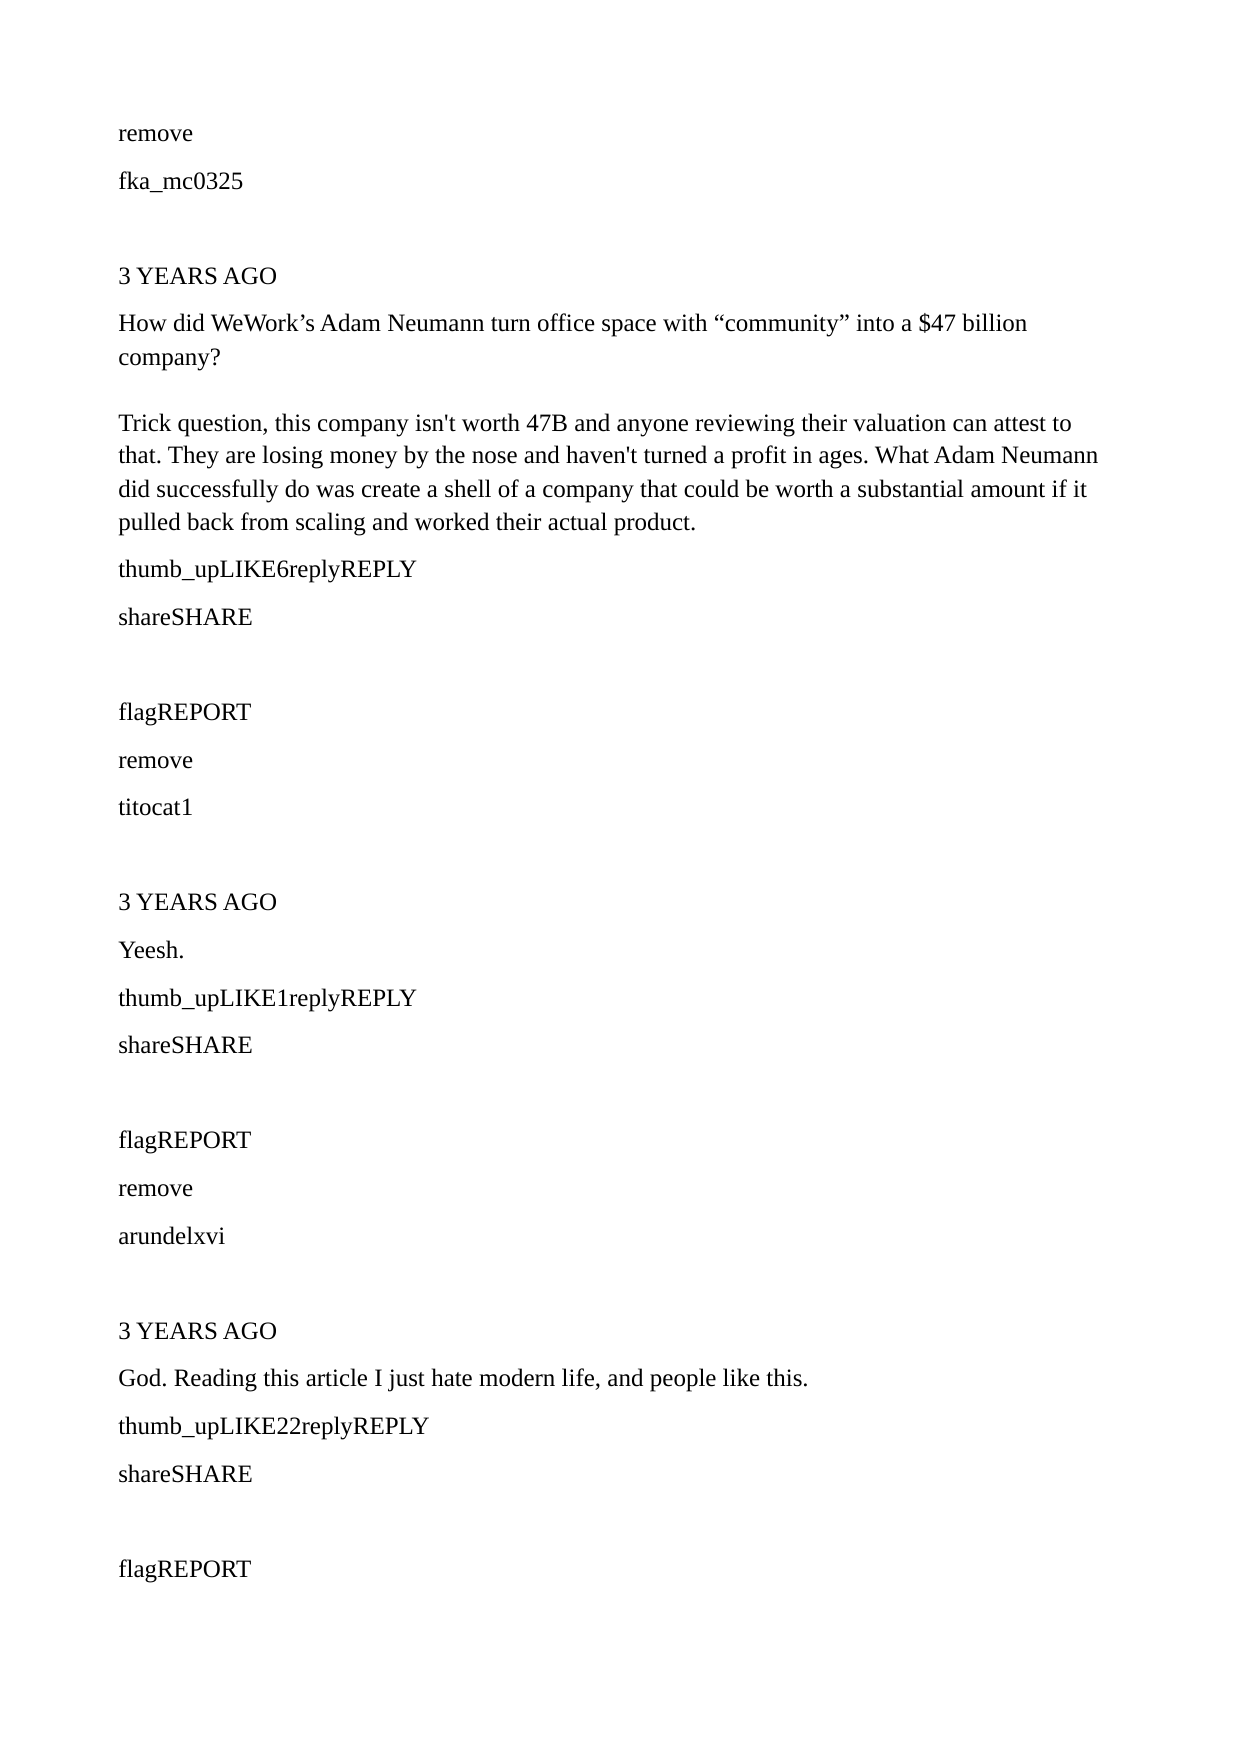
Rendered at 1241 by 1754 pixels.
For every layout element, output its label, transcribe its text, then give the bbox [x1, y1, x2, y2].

text thumb_upLIKE6replyREPLY [118, 554, 1122, 583]
text 3 YEARS AGO [118, 261, 1122, 290]
text shareSHARE [118, 1030, 1122, 1059]
text thumb_upLIKE1replyREPLY [118, 983, 1122, 1011]
text remove [118, 745, 1122, 773]
text remove [118, 118, 1122, 147]
text God. Reading this article I just hate modern life, and people like this. [118, 1363, 1122, 1392]
text flagREPORT [118, 1554, 1122, 1583]
text titocat1 [118, 792, 1122, 821]
text shareSHARE [118, 602, 1122, 631]
text arundelxvi [118, 1221, 1122, 1249]
text shareSHARE [118, 1459, 1122, 1487]
text 3 YEARS AGO [118, 1316, 1122, 1345]
text flagREPORT [118, 697, 1122, 726]
text How did WeWork’s Adam Neumann turn office space with “community” into a $47 billion company? Trick question, this company isn't worth 47B and anyone reviewing their valuation can attest to that. They are losing money by the nose and haven't turned a profit in ages. What Adam Neumann did successfully do was create a shell of a company that could be worth a substantial amount if it pulled back from scaling and worked their actual product. [118, 308, 1122, 535]
text thumb_upLIKE22replyREPLY [118, 1411, 1122, 1440]
text remove [118, 1173, 1122, 1202]
text fka_mc0325 [118, 166, 1122, 194]
text flagREPORT [118, 1126, 1122, 1154]
text Yeesh. [118, 935, 1122, 964]
text 3 YEARS AGO [118, 887, 1122, 916]
